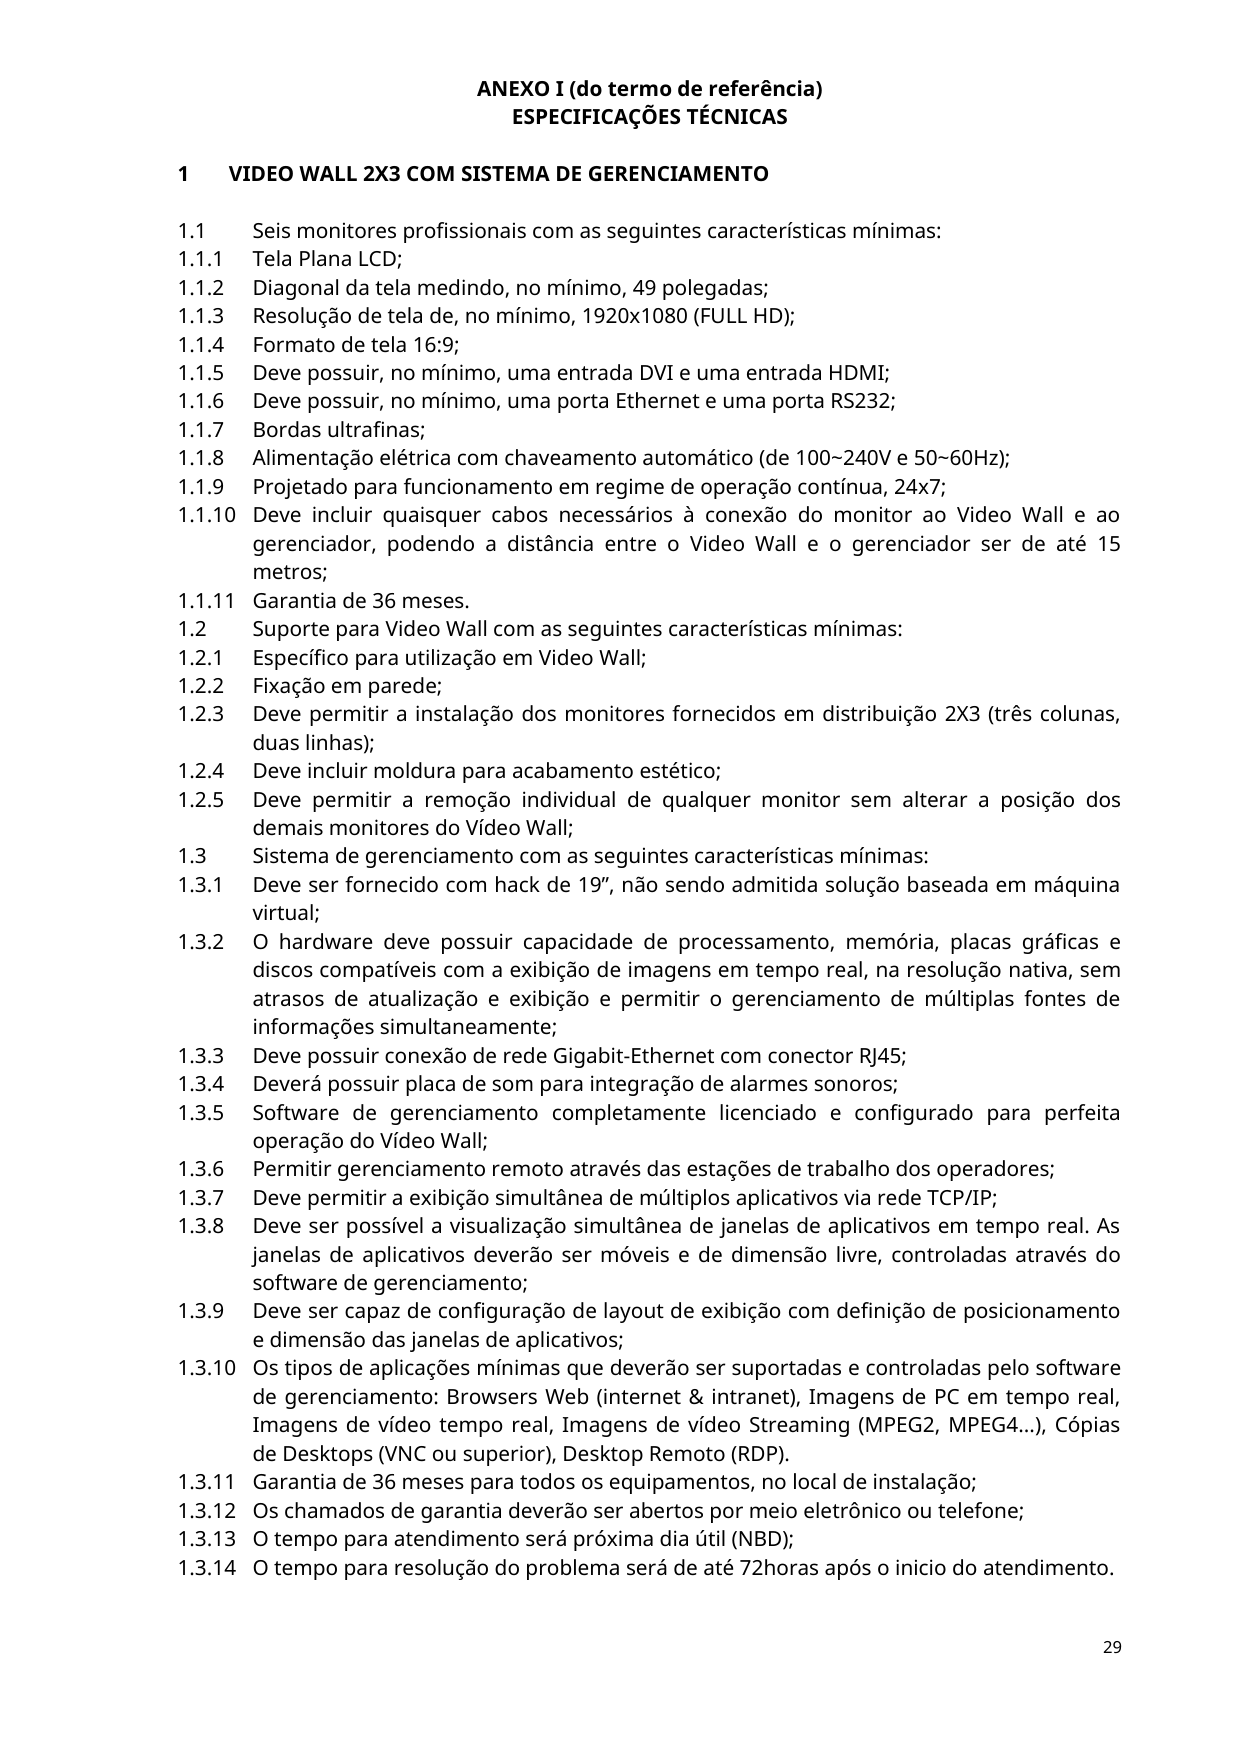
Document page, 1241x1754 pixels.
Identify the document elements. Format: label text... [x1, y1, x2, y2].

list Suporte para Video Wall com as seguintes características mínimas: [177, 614, 1122, 643]
list O tempo para atendimento será próxima dia útil (NBD); [177, 1524, 1122, 1553]
text ESPECIFICAÇÕES TÉCNICAS [177, 102, 1122, 131]
list Deve ser possível a visualização simultânea de janelas de aplicativos em tempo real. As janelas de aplicativos deverão ser móveis e de dimensão livre, controladas através do software de gerenciamento; [177, 1211, 1122, 1297]
list Seis monitores profissionais com as seguintes características mínimas: [177, 216, 1122, 244]
list Deve possuir, no mínimo, uma entrada DVI e uma entrada HDMI; [177, 358, 1122, 387]
list Deve possuir, no mínimo, uma porta Ethernet e uma porta RS232; [177, 387, 1122, 415]
list Garantia de 36 meses para todos os equipamentos, no local de instalação; [177, 1467, 1122, 1496]
list Deve ser fornecido com hack de 19”, não sendo admitida solução baseada em máquina virtual; [177, 870, 1122, 927]
list Os tipos de aplicações mínimas que deverão ser suportadas e controladas pelo software de gerenciamento: Browsers Web (internet & intranet), Imagens de PC em tempo real, Imagens de vídeo tempo real, Imagens de vídeo Streaming (MPEG2, MPEG4...), Cópias de Desktops (VNC ou superior), Desktop Remoto (RDP). [177, 1353, 1122, 1467]
list Deve possuir conexão de rede Gigabit-Ethernet com conector RJ45; [177, 1041, 1122, 1069]
list Alimentação elétrica com chaveamento automático (de 100~240V e 50~60Hz); [177, 443, 1122, 472]
list Garantia de 36 meses. [177, 586, 1122, 614]
list Específico para utilização em Video Wall; [177, 643, 1122, 671]
list Formato de tela 16:9; [177, 330, 1122, 358]
list Deve permitir a exibição simultânea de múltiplos aplicativos via rede TCP/IP; [177, 1183, 1122, 1211]
list Fixação em parede; [177, 671, 1122, 699]
list Projetado para funcionamento em regime de operação contínua, 24x7; [177, 472, 1122, 500]
list Deve permitir a instalação dos monitores fornecidos em distribuição 2X3 (três colunas, duas linhas); [177, 699, 1122, 756]
list Bordas ultrafinas; [177, 415, 1122, 443]
list Deve ser capaz de configuração de layout de exibição com definição de posicionamento e dimensão das janelas de aplicativos; [177, 1297, 1122, 1353]
list Deve incluir moldura para acabamento estético; [177, 756, 1122, 785]
list Os chamados de garantia deverão ser abertos por meio eletrônico ou telefone; [177, 1496, 1122, 1524]
list Deverá possuir placa de som para integração de alarmes sonoros; [177, 1069, 1122, 1098]
list Software de gerenciamento completamente licenciado e configurado para perfeita operação do Vídeo Wall; [177, 1098, 1122, 1154]
list VIDEO WALL 2X3 COM SISTEMA DE GERENCIAMENTO [177, 159, 1122, 188]
list Resolução de tela de, no mínimo, 1920x1080 (FULL HD); [177, 301, 1122, 330]
list Permitir gerenciamento remoto através das estações de trabalho dos operadores; [177, 1154, 1122, 1183]
list Deve incluir quaisquer cabos necessários à conexão do monitor ao Video Wall e ao gerenciador, podendo a distância entre o Video Wall e o gerenciador ser de até 15 metros; [177, 500, 1122, 586]
text ANEXO I (do termo de referência) [177, 74, 1122, 102]
list Diagonal da tela medindo, no mínimo, 49 polegadas; [177, 273, 1122, 301]
list Deve permitir a remoção individual de qualquer monitor sem alterar a posição dos demais monitores do Vídeo Wall; [177, 785, 1122, 842]
list O tempo para resolução do problema será de até 72horas após o inicio do atendimento. [177, 1553, 1122, 1581]
list O hardware deve possuir capacidade de processamento, memória, placas gráficas e discos compatíveis com a exibição de imagens em tempo real, na resolução nativa, sem atrasos de atualização e exibição e permitir o gerenciamento de múltiplas fontes de informações simultaneamente; [177, 927, 1122, 1041]
list Sistema de gerenciamento com as seguintes características mínimas: [177, 842, 1122, 870]
list Tela Plana LCD; [177, 244, 1122, 273]
